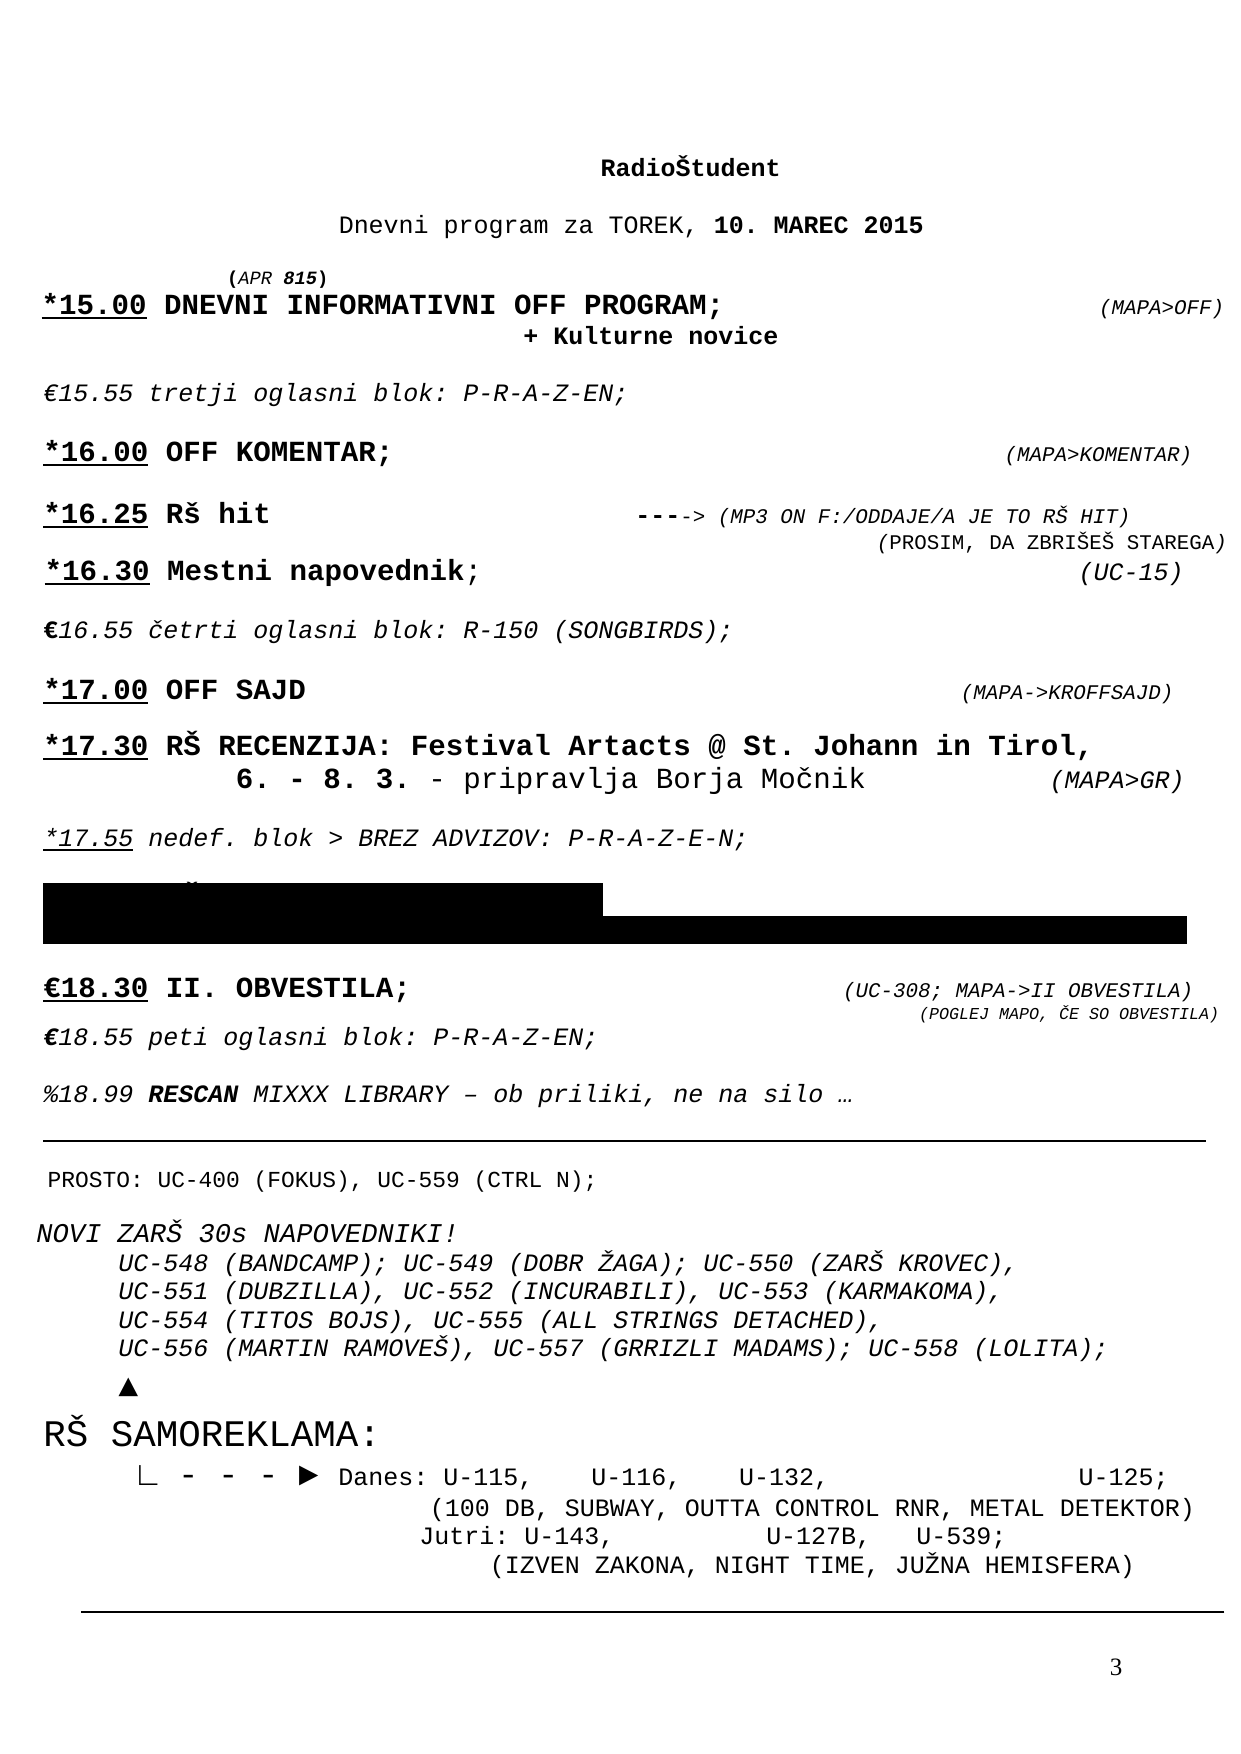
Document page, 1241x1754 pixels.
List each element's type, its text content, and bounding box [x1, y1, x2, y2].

text Dnevni program za TOREK, 10. MAREC 2015 [118, 212, 1144, 241]
text €18.30 II. OBVESTILA; (UC-308; MAPA->II OBVESTILA) [43, 973, 1206, 1006]
text UC-556 (MARTIN RAMOVEŠ), UC-557 (GRRIZLI MADAMS); UC-558 (LOLITA); [118, 1336, 1230, 1364]
text *17.55 nedef. blok > BREZ ADVIZOV: P-R-A-Z-E-N; [43, 826, 1206, 854]
text 6. - 8. 3. - pripravlja Borja Močnik (MAPA>GR) [43, 764, 1206, 798]
text *15.00 DNEVNI INFORMATIVNI OFF PROGRAM; (MAPA>OFF) [41, 290, 1227, 323]
text RadioŠtudent [118, 156, 1240, 184]
text %18.99 RESCAN MIXXX LIBRARY – ob priliki, ne na silo … [43, 1081, 1206, 1109]
text UC-548 (BANDCAMP); UC-549 (DOBR ŽAGA); UC-550 (ZARŠ KROVEC), [118, 1251, 1230, 1279]
text *16.30 Mestni napovednik; (UC-15) [43, 556, 1206, 589]
text UC-554 (TITOS BOJS), UC-555 (ALL STRINGS DETACHED), [118, 1307, 1230, 1336]
text + Kulturne novice [118, 323, 1206, 352]
text UC-551 (DUBZILLA), UC-552 (INCURABILI), UC-553 (KARMAKOMA), [118, 1279, 1230, 1307]
text Jutri: U-143, U-127B, U-539; [81, 1524, 1224, 1552]
text *17.30 RŠ RECENZIJA: Festival Artacts @ St. Johann in Tirol, [43, 732, 1206, 764]
text €18.55 peti oglasni blok: P-R-A-Z-EN; [43, 1024, 1206, 1053]
text *18.00 RŠ INTERVJU: SAMI KHATIB [43, 883, 1206, 916]
text RŠ SAMOREKLAMA: [43, 1415, 1144, 1458]
text NOVI ZARŠ 30s NAPOVEDNIKI! [20, 1220, 1209, 1251]
text – pirpravljata Alja L in Robert B (grmapa?živo?) [43, 916, 1206, 944]
text *16.25 Rš hit ----> (MP3 ON F:/ODDAJE/A JE TO RŠ HIT) [43, 499, 1206, 532]
text PROSTO: UC-400 (FOKUS), UC-559 (CTRL N); [47, 1168, 1209, 1194]
text €16.55 četrti oglasni blok: R-150 (SONGBIRDS); [43, 618, 1206, 646]
text (APR 815) [62, 269, 1224, 290]
text (IZVEN ZAKONA, NIGHT TIME, JUŽNA HEMISFERA) [81, 1552, 1224, 1581]
text (PROSIM, DA ZBRIŠEŠ STAREGA) [59, 532, 1227, 556]
text *16.00 OFF KOMENTAR; (MAPA>KOMENTAR) [43, 438, 1206, 471]
text (100 DB, SUBWAY, OUTTA CONTROL RNR, METAL DETEKTOR) [81, 1496, 1224, 1524]
text €15.55 tretji oglasni blok: P-R-A-Z-EN; [43, 381, 1206, 409]
text (POGLEJ MAPO, ČE SO OBVESTILA) [45, 1006, 1219, 1024]
text ▲ [118, 1370, 1209, 1408]
text *17.00 OFF SAJD (MAPA->KROFFSAJD) [43, 675, 1206, 708]
text ∟ - - - ► Danes: U-115, U-116, U-132, U-125; [118, 1458, 1171, 1496]
